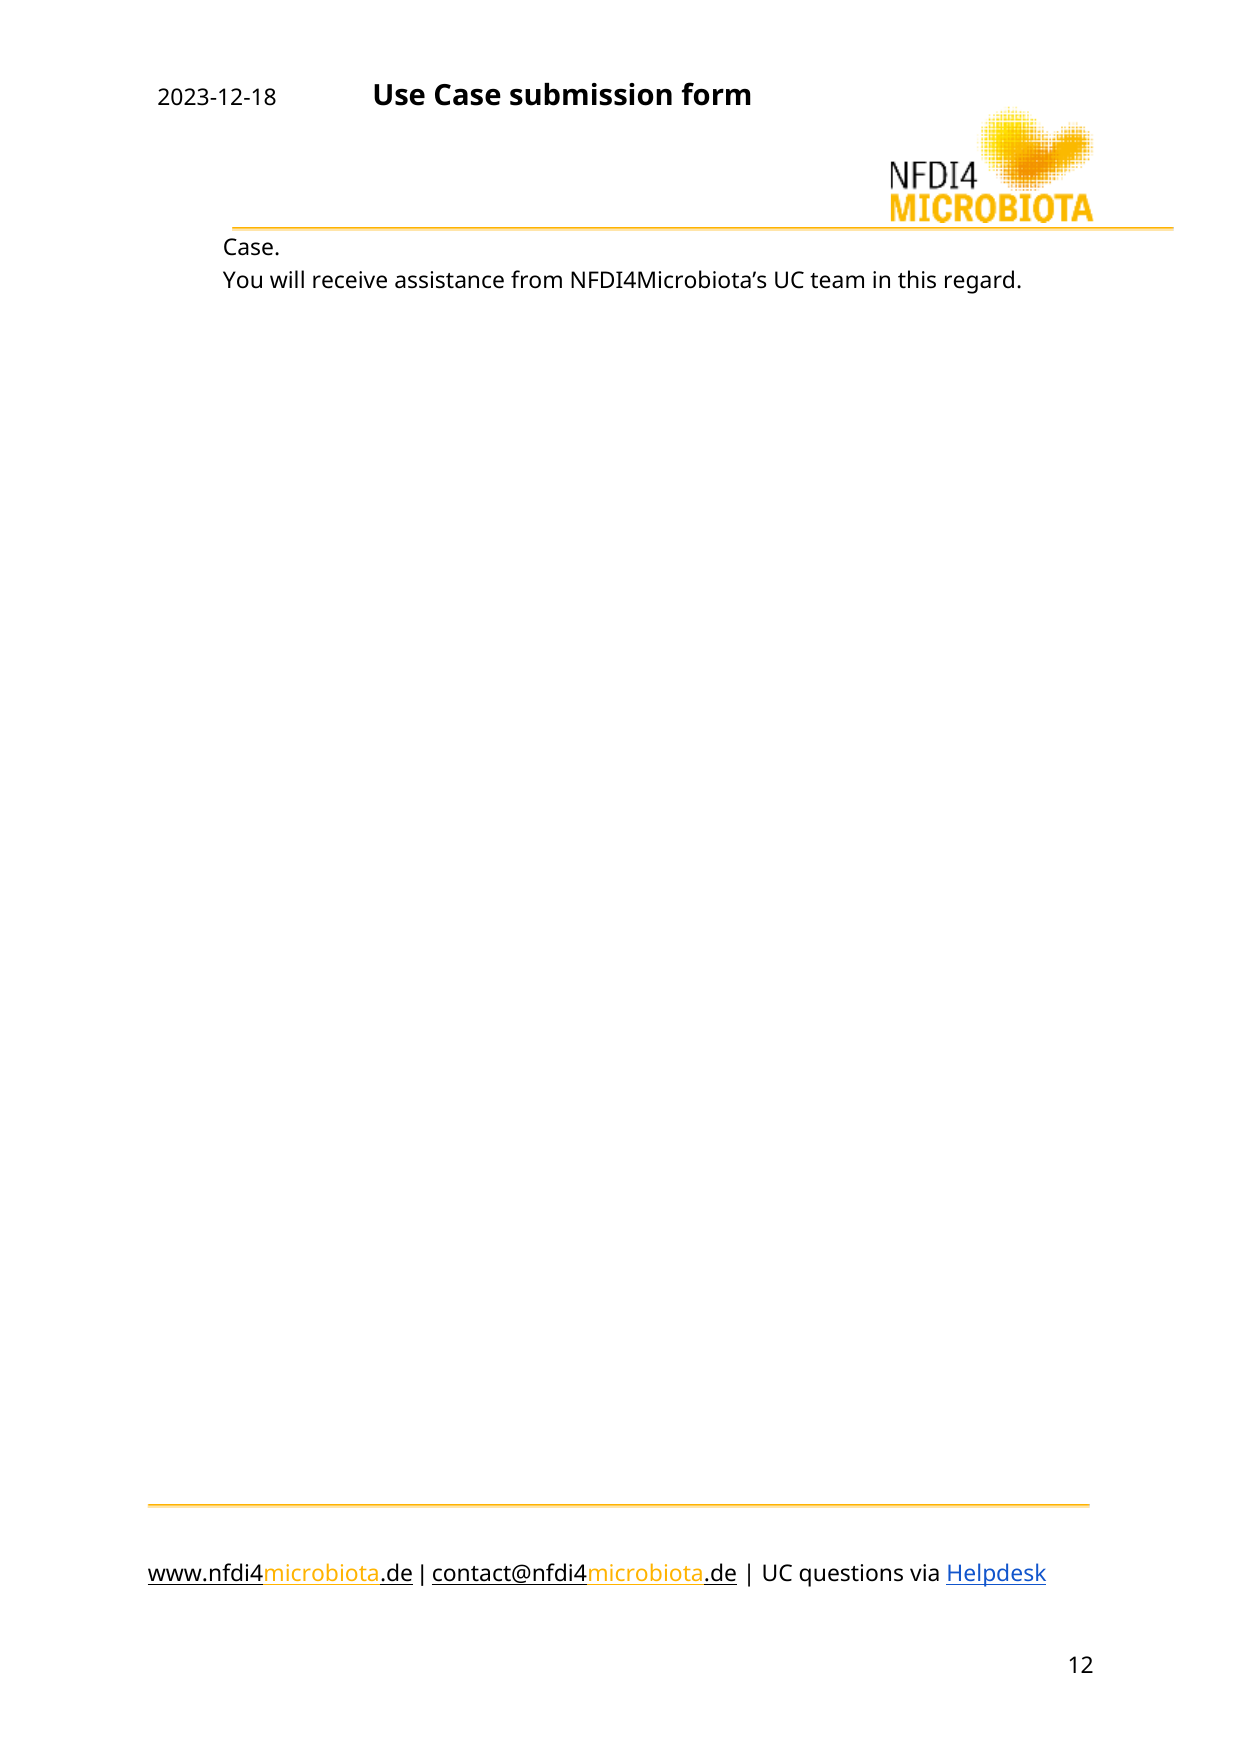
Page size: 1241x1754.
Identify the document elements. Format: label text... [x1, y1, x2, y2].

list Case. You will receive assistance from NFDI4Microbiota’s UC team in this regard. [185, 231, 1093, 295]
